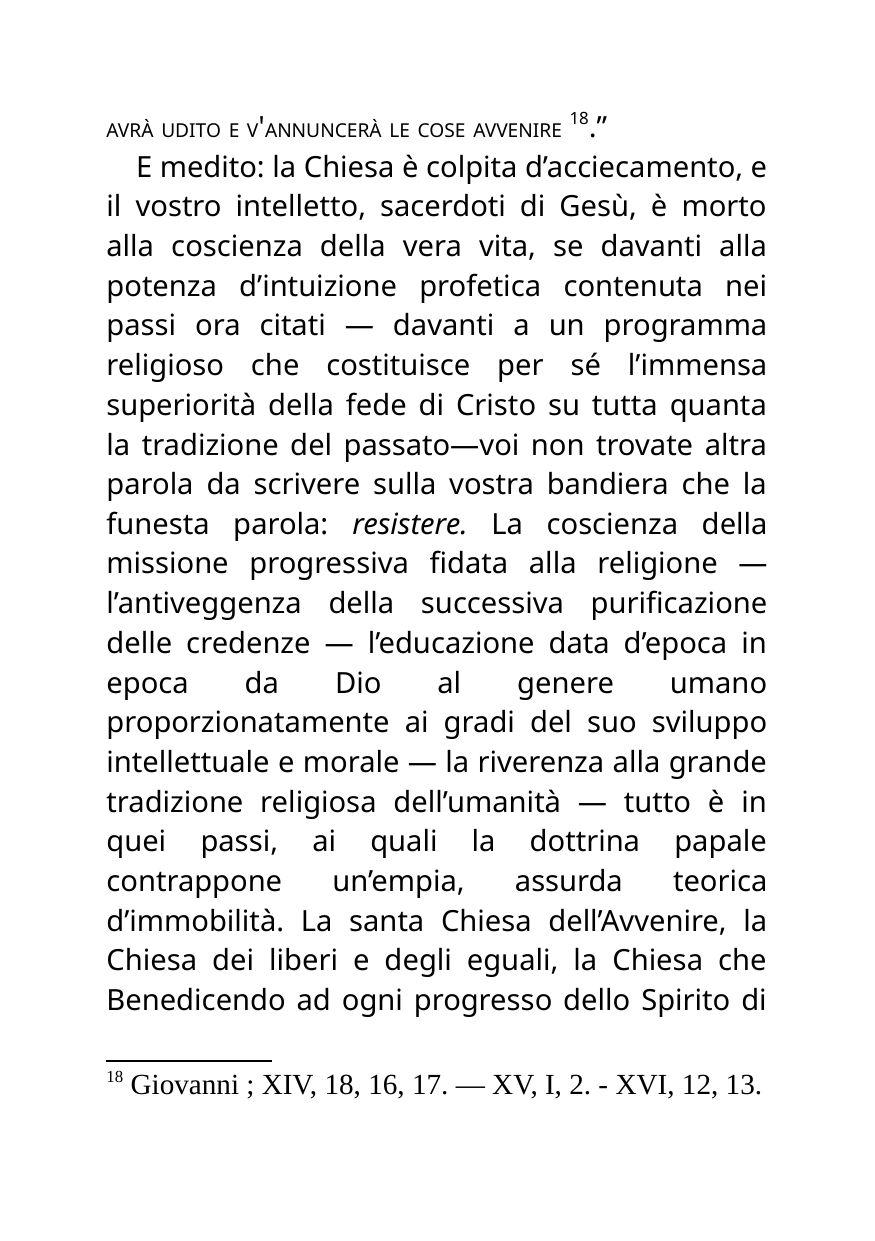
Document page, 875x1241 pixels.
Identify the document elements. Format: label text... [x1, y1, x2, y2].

text Giovanni ; XIV, 18, 16, 17. — XV, I, 2. - XVI, 12, 13. [106, 1067, 768, 1100]
text avrà udito e v'annuncerà le cose avvenire .” [106, 106, 768, 146]
text E medito: la Chiesa è colpita d’acciecamento, e il vostro intelletto, sacerdoti di Gesù, è morto alla coscienza della vera vita, se davanti alla potenza d’intuizione profetica contenuta nei passi ora citati — davanti a un programma religioso che costituisce per sé l’immensa superiorità della fede di Cristo su tutta quanta la tradizione del passato—voi non trovate altra parola da scrivere sulla vostra bandiera che la funesta parola: resistere. La coscienza della missione progressiva fidata alla religione — l’antiveggenza della successiva purificazione delle credenze — l’educazione data d’epoca in epoca da Dio al genere umano proporzionatamente ai gradi del suo sviluppo intellettuale e morale — la riverenza alla grande tradizione religiosa dell’umanità — tutto è in quei passi, ai quali la dottrina papale contrappone un’empia, assurda teorica d’immobilità. La santa Chiesa dell’Avvenire, la Chiesa dei liberi e degli eguali, la Chiesa che Benedicendo ad ogni progresso dello Spirito di [106, 146, 768, 1019]
